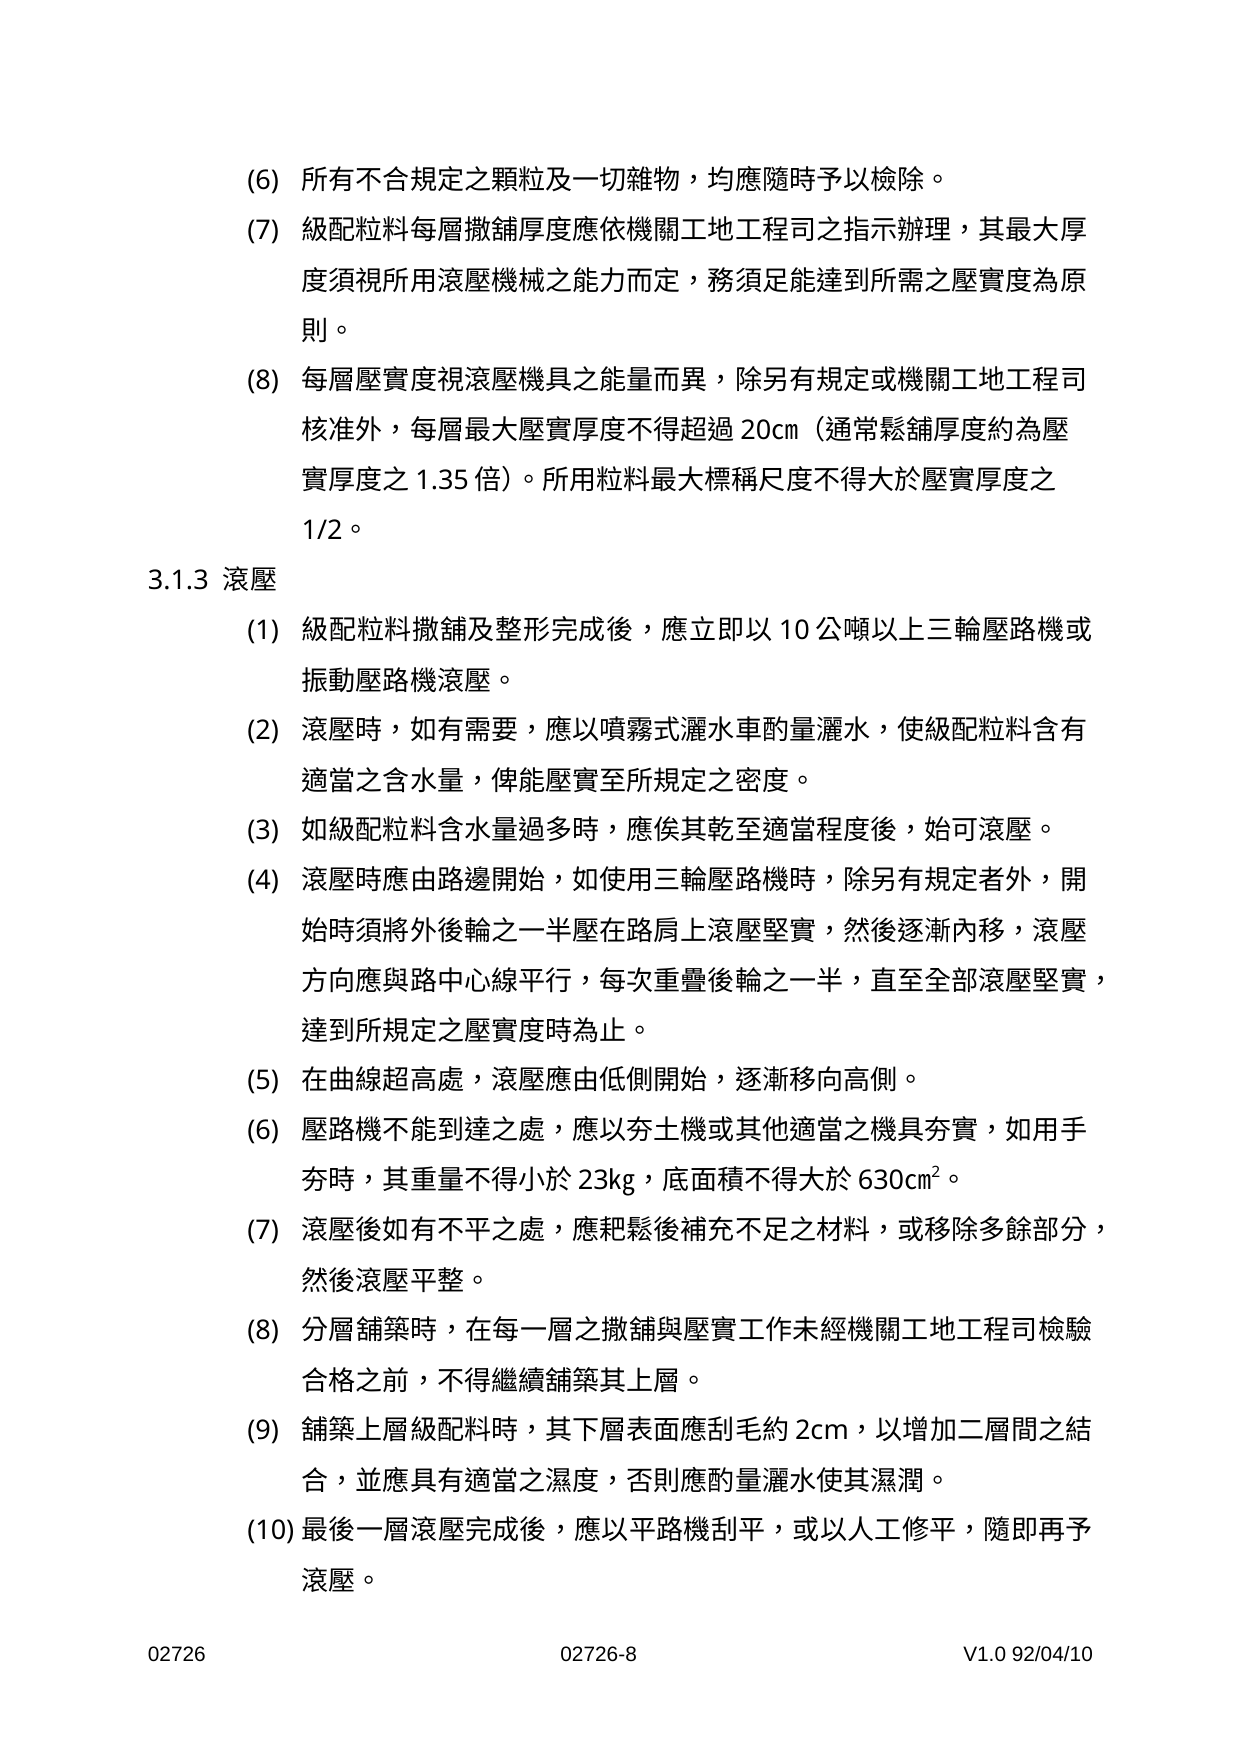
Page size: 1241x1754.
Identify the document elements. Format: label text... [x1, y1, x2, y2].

subtitle (1) 級配粒料撒舖及整形完成後，應立即以10公噸以上三輪壓路機或振動壓路機滾壓。 [247, 598, 1092, 698]
subtitle (3) 如級配粒料含水量過多時，應俟其乾至適當程度後，始可滾壓。 [247, 798, 1092, 848]
subtitle (2) 滾壓時，如有需要，應以噴霧式灑水車酌量灑水，使級配粒料含有適當之含水量，俾能壓實至所規定之密度。 [247, 698, 1092, 798]
subtitle (6) 所有不合規定之顆粒及一切雜物，均應隨時予以檢除。 [247, 148, 1092, 198]
subtitle 3.1.3 滾壓 [148, 548, 1092, 598]
subtitle (7) 級配粒料每層撒舖厚度應依機關工地工程司之指示辦理，其最大厚度須視所用滾壓機械之能力而定，務須足能達到所需之壓實度為原則。 [247, 198, 1092, 348]
subtitle (9) 舖築上層級配料時，其下層表面應刮毛約2cm，以增加二層間之結合，並應具有適當之濕度，否則應酌量灑水使其濕潤。 [247, 1398, 1092, 1498]
subtitle (8) 分層舖築時，在每一層之撒舖與壓實工作未經機關工地工程司檢驗合格之前，不得繼續舖築其上層。 [247, 1298, 1092, 1398]
subtitle (8) 每層壓實度視滾壓機具之能量而異，除另有規定或機關工地工程司核准外，每層最大壓實厚度不得超過20㎝（通常鬆舖厚度約為壓實厚度之1.35倍）。所用粒料最大標稱尺度不得大於壓實厚度之1/2。 [247, 348, 1092, 548]
subtitle (10) 最後一層滾壓完成後，應以平路機刮平，或以人工修平，隨即再予滾壓。 [247, 1498, 1092, 1598]
subtitle (6) 壓路機不能到達之處，應以夯土機或其他適當之機具夯實，如用手夯時，其重量不得小於23㎏，底面積不得大於630㎝2。 [247, 1098, 1092, 1198]
subtitle (4) 滾壓時應由路邊開始，如使用三輪壓路機時，除另有規定者外，開始時須將外後輪之一半壓在路肩上滾壓堅實，然後逐漸內移，滾壓方向應與路中心線平行，每次重疊後輪之一半，直至全部滾壓堅實，達到所規定之壓實度時為止。 [247, 848, 1092, 1048]
subtitle (7) 滾壓後如有不平之處，應耙鬆後補充不足之材料，或移除多餘部分，然後滾壓平整。 [247, 1198, 1092, 1298]
subtitle (5) 在曲線超高處，滾壓應由低側開始，逐漸移向高側。 [247, 1048, 1092, 1098]
